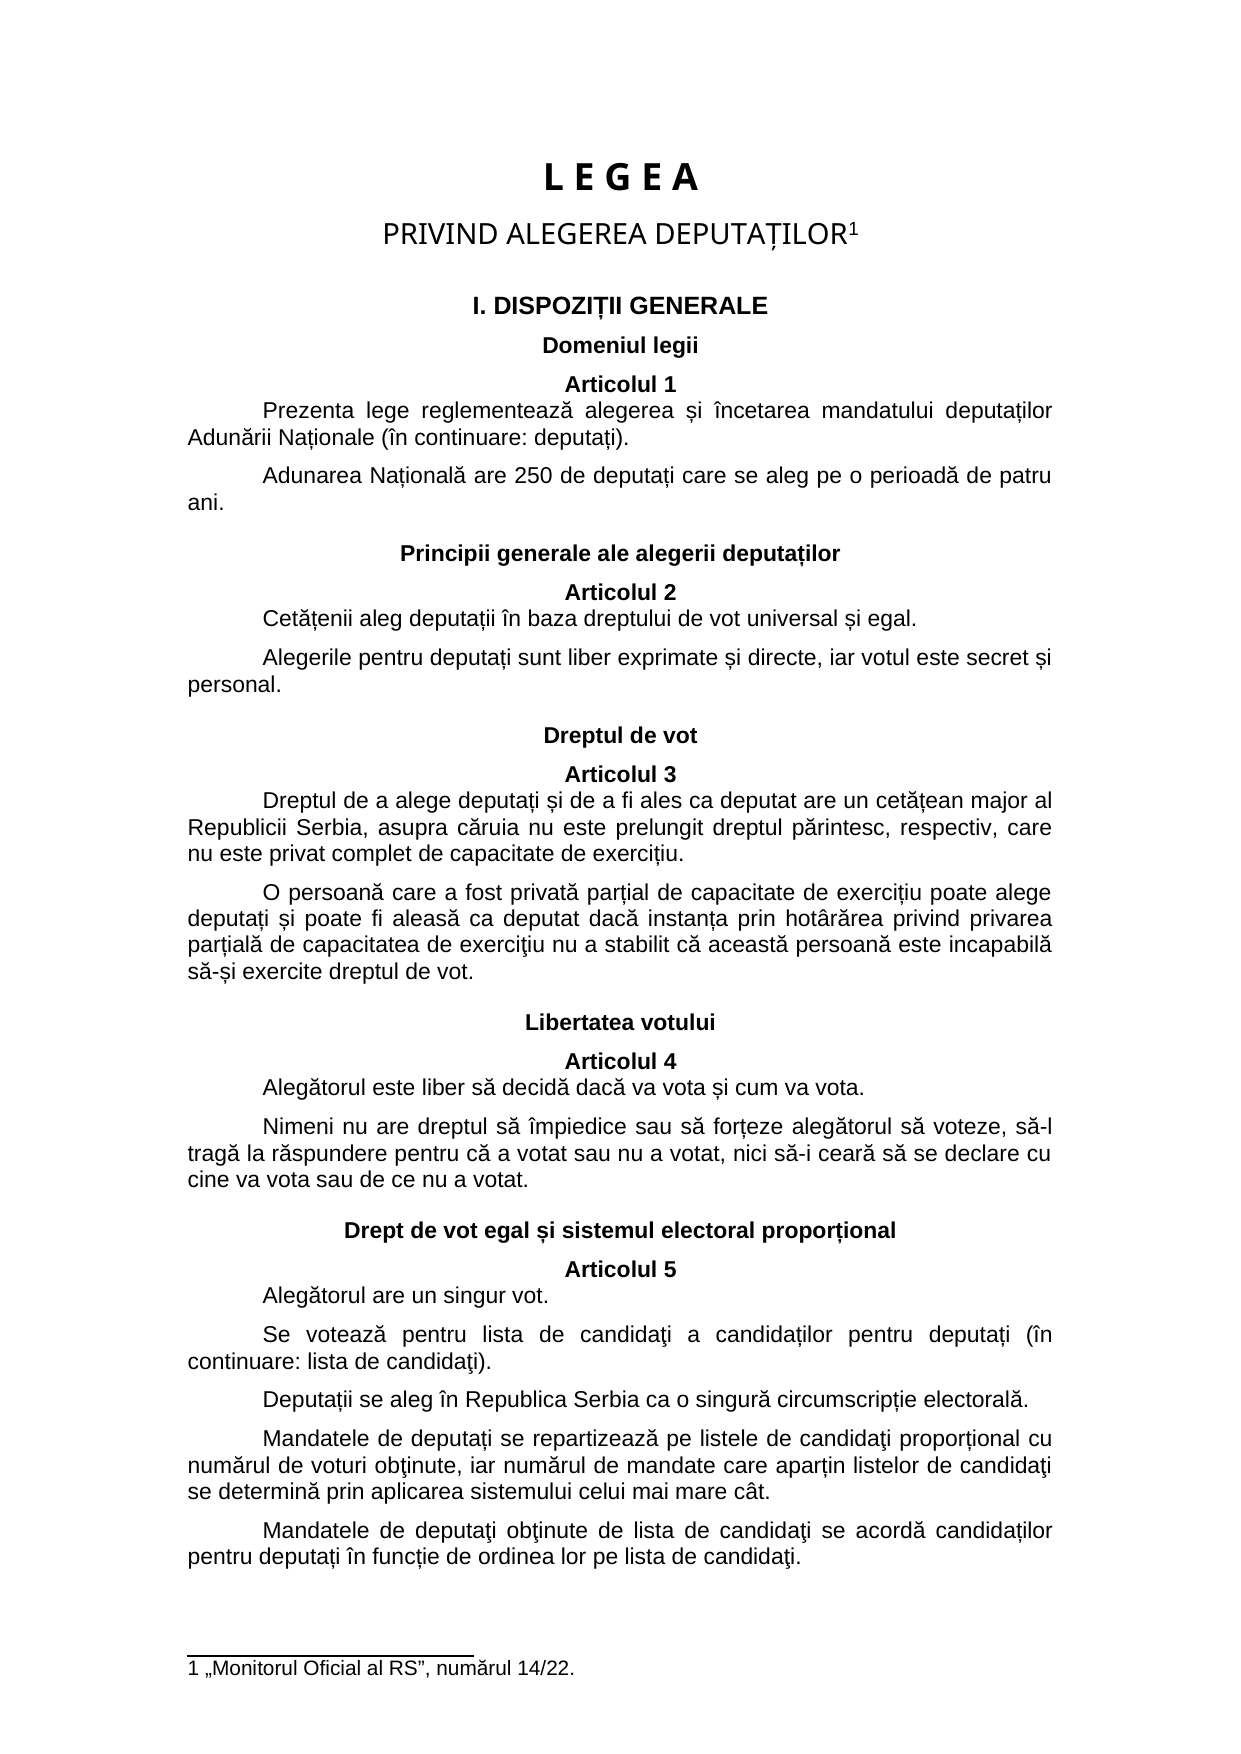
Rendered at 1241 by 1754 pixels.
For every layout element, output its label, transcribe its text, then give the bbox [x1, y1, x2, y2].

text Articolul 5 [262, 1256, 978, 1282]
text Articolul 1 [262, 371, 978, 397]
text O persoană care a fost privată parțial de capacitate de exercițiu poate alege deputați și poate fi aleasă ca deputat dacă instanța prin hotârărea privind privarea parțială de capacitatea de exerciţiu nu a stabilit că această persoană este incapabilă să-și exercite dreptul de vot. [187, 879, 1053, 984]
text Articolul 4 [262, 1048, 978, 1074]
text Principii generale ale alegerii deputaților [262, 540, 978, 566]
text Alegerile pentru deputați sunt liber exprimate și directe, iar votul este secret și personal. [187, 644, 1053, 697]
text Nimeni nu are dreptul să împiedice sau să forțeze alegătorul să voteze, să-l tragă la răspundere pentru că a votat sau nu a votat, nici să-i ceară să se declare cu cine va vota sau de ce nu a votat. [187, 1113, 1053, 1192]
text Prezenta lege reglementează alegerea și încetarea mandatului deputaților Adunării Naționale (în continuare: deputați). [187, 397, 1053, 450]
text Privind ALEGEREA DEPUTAȚILOR [262, 213, 978, 253]
text Se votează pentru lista de candidaţi a candidaților pentru deputați (în continuare: lista de candidaţi). [187, 1321, 1053, 1374]
text Cetățenii aleg deputații în baza dreptului de vot universal și egal. [187, 605, 1053, 632]
text Articolul 2 [262, 579, 978, 605]
text Mandatele de deputați se repartizează pe listele de candidaţi proporțional cu numărul de voturi obţinute, iar numărul de mandate care aparțin listelor de candidaţi se determină prin aplicarea sistemului celui mai mare cât. [187, 1425, 1053, 1504]
text Articolul 3 [262, 761, 978, 787]
text Dreptul de vot [262, 722, 978, 748]
text Drept de vot egal și sistemul electoral proporțional [262, 1217, 978, 1243]
text Mandatele de deputaţi obţinute de lista de candidaţi se acordă candidaților pentru deputați în funcție de ordinea lor pe lista de candidaţi. [187, 1517, 1053, 1569]
text Alegătorul este liber să decidă dacă va vota și cum va vota. [187, 1074, 1053, 1101]
text Libertatea votului [262, 1009, 978, 1035]
text Domeniul legii [262, 332, 978, 358]
text I. Dispoziții GENERALE [262, 291, 978, 319]
text „Monitorul Oficial al RS”, numărul 14/22. [187, 1656, 1053, 1680]
text Adunarea Națională are 250 de deputați care se aleg pe o perioadă de patru ani. [187, 462, 1053, 515]
text Dreptul de a alege deputați și de a fi ales ca deputat are un cetățean major al Republicii Serbia, asupra căruia nu este prelungit dreptul părintesc, respectiv, care nu este privat complet de capacitate de exercițiu. [187, 787, 1053, 866]
text L E G E A [262, 150, 978, 201]
text Alegătorul are un singur vot. [187, 1282, 1053, 1309]
text Deputații se aleg în Republica Serbia ca o singură circumscripție electorală. [187, 1386, 1053, 1413]
